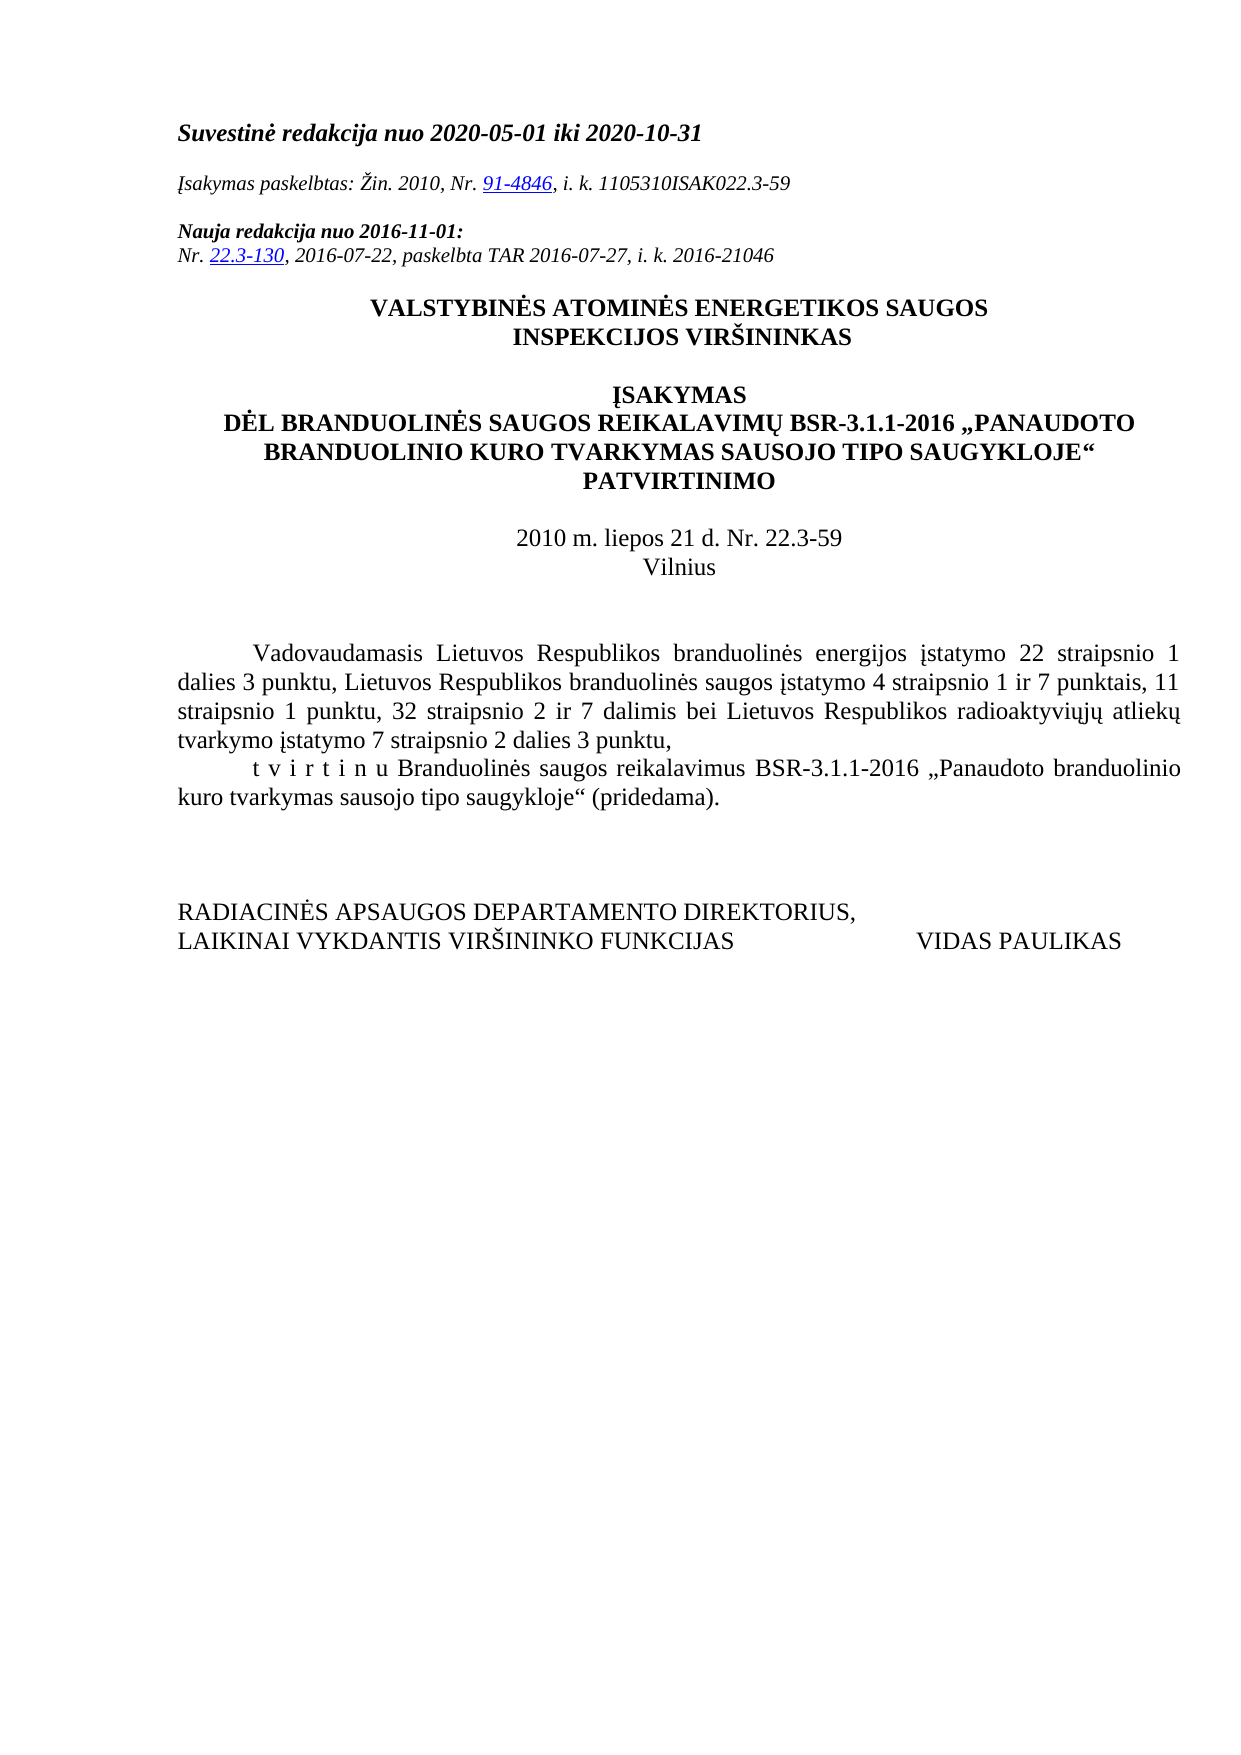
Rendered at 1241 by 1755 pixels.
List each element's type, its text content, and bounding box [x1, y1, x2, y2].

text VALSTYBINĖS ATOMINĖS ENERGETIKOS SAUGOS [177, 293, 1181, 322]
text INSPEKCIJOS VIRŠININKAS [177, 322, 1181, 351]
text DĖL BRANDUOLINĖS SAUGOS REIKALAVIMŲ BSR-3.1.1-2016 „PANAUDOTO BRANDUOLINIO KURO TVARKYMAS SAUSOJO TIPO SAUGYKLOJE“ PATVIRTINIMO [177, 408, 1181, 495]
text Nauja redakcija nuo 2016-11-01: [177, 219, 1181, 243]
text Įsakymas paskelbtas: Žin. 2010, Nr. 91-4846, i. k. 1105310ISAK022.3-59 [177, 171, 1181, 195]
text Vilnius [177, 552, 1181, 581]
text t v i r t i n u Branduolinės saugos reikalavimus BSR-3.1.1-2016 „Panaudoto branduolinio kuro tvarkymas sausojo tipo saugykloje“ (pridedama). [177, 753, 1181, 811]
text Nr. 22.3-130, 2016-07-22, paskelbta TAR 2016-07-27, i. k. 2016-21046 [177, 243, 1181, 267]
text Vadovaudamasis Lietuvos Respublikos branduolinės energijos įstatymo 22 straipsnio 1 dalies 3 punktu, Lietuvos Respublikos branduolinės saugos įstatymo 4 straipsnio 1 ir 7 punktais, 11 straipsnio 1 punktu, 32 straipsnio 2 ir 7 dalimis bei Lietuvos Respublikos radioaktyviųjų atliekų tvarkymo įstatymo 7 straipsnio 2 dalies 3 punktu, [177, 638, 1181, 753]
text laikinai vykdantis viršininko funkcijas Vidas Paulikas [177, 926, 1181, 955]
text 2010 m. liepos 21 d. Nr. 22.3-59 [177, 523, 1181, 552]
text ĮSAKYMAS [177, 380, 1181, 408]
text Suvestinė redakcija nuo 2020-05-01 iki 2020-10-31 [177, 118, 1181, 147]
text Radiacinės apsaugos departamento direktorius, [177, 897, 1181, 926]
